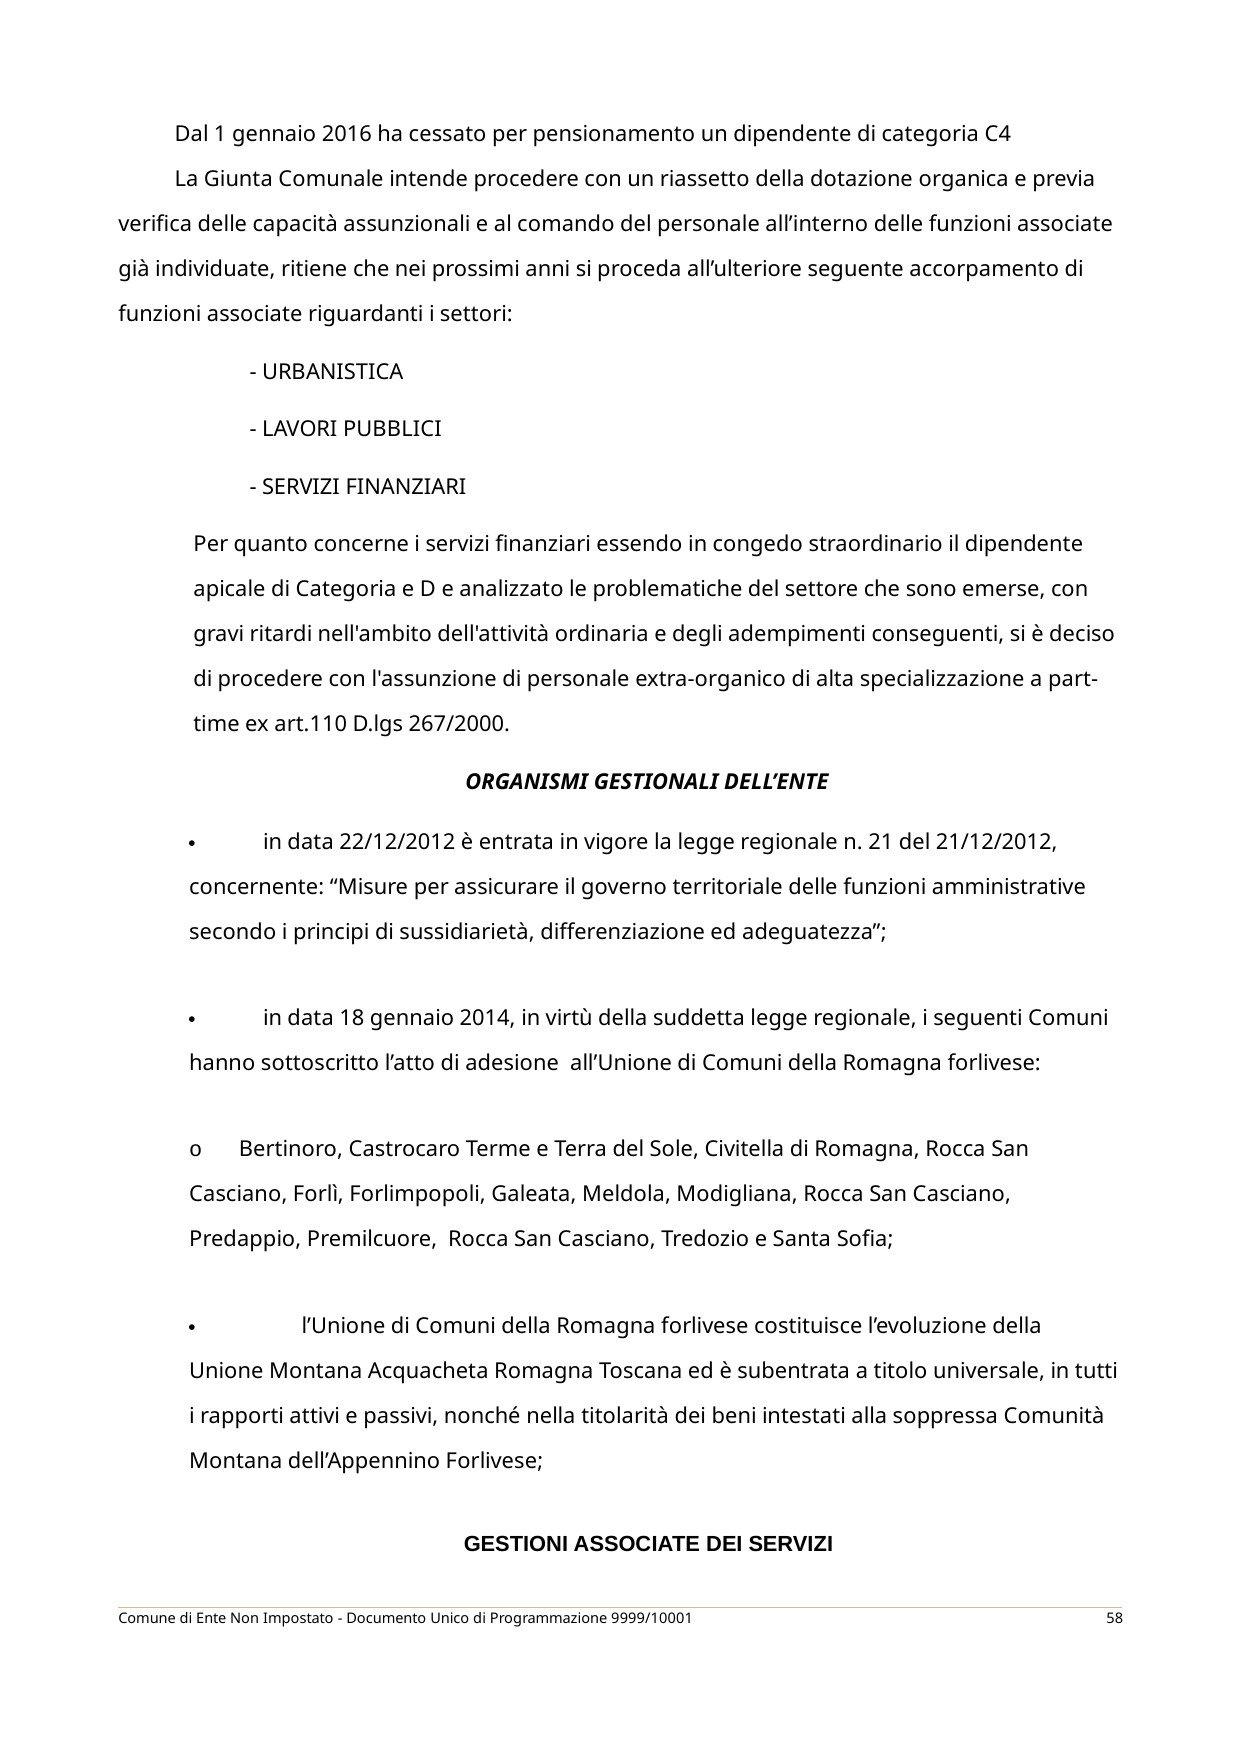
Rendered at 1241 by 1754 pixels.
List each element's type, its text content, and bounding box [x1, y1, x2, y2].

text - LAVORI PUBBLICI [193, 413, 1122, 443]
text Dal 1 gennaio 2016 ha cessato per pensionamento un dipendente di categoria C4 [118, 118, 1122, 148]
list in data 18 gennaio 2014, in virtù della suddetta legge regionale, i seguenti Comuni hanno sottoscritto l’atto di adesione all’Unione di Comuni della Romagna forlivese: [189, 1002, 1122, 1077]
list l’Unione di Comuni della Romagna forlivese costituisce l’evoluzione della Unione Montana Acquacheta Romagna Toscana ed è subentrata a titolo universale, in tutti i rapporti attivi e passivi, nonché nella titolarità dei beni intestati alla soppressa Comunità Montana dell’Appennino Forlivese; [189, 1310, 1122, 1475]
text La Giunta Comunale intende procedere con un riassetto della dotazione organica e previa verifica delle capacità assunzionali e al comando del personale all’interno delle funzioni associate già individuate, ritiene che nei prossimi anni si proceda all’ulteriore seguente accorpamento di funzioni associate riguardanti i settori: [118, 163, 1122, 328]
text - URBANISTICA [193, 356, 1122, 386]
text - SERVIZI FINANZIARI [193, 471, 1122, 501]
text GESTIONI ASSOCIATE DEI SERVIZI [118, 1531, 1122, 1556]
text Per quanto concerne i servizi finanziari essendo in congedo straordinario il dipendente apicale di Categoria e D e analizzato le problematiche del settore che sono emerse, con gravi ritardi nell'ambito dell'attività ordinaria e degli adempimenti conseguenti, si è deciso di procedere con l'assunzione di personale extra-organico di alta specializzazione a part-time ex art.110 D.lgs 267/2000. [193, 528, 1122, 738]
list Bertinoro, Castrocaro Terme e Terra del Sole, Civitella di Romagna, Rocca San Casciano, Forlì, Forlimpopoli, Galeata, Meldola, Modigliana, Rocca San Casciano, Predappio, Premilcuore, Rocca San Casciano, Tredozio e Santa Sofia; [189, 1133, 1122, 1253]
list in data 22/12/2012 è entrata in vigore la legge regionale n. 21 del 21/12/2012, concernente: “Misure per assicurare il governo territoriale delle funzioni amministrative secondo i principi di sussidiarietà, differenziazione ed adeguatezza”; [189, 826, 1122, 946]
text ORGANISMI GESTIONALI DELL’ENTE [118, 766, 1122, 796]
